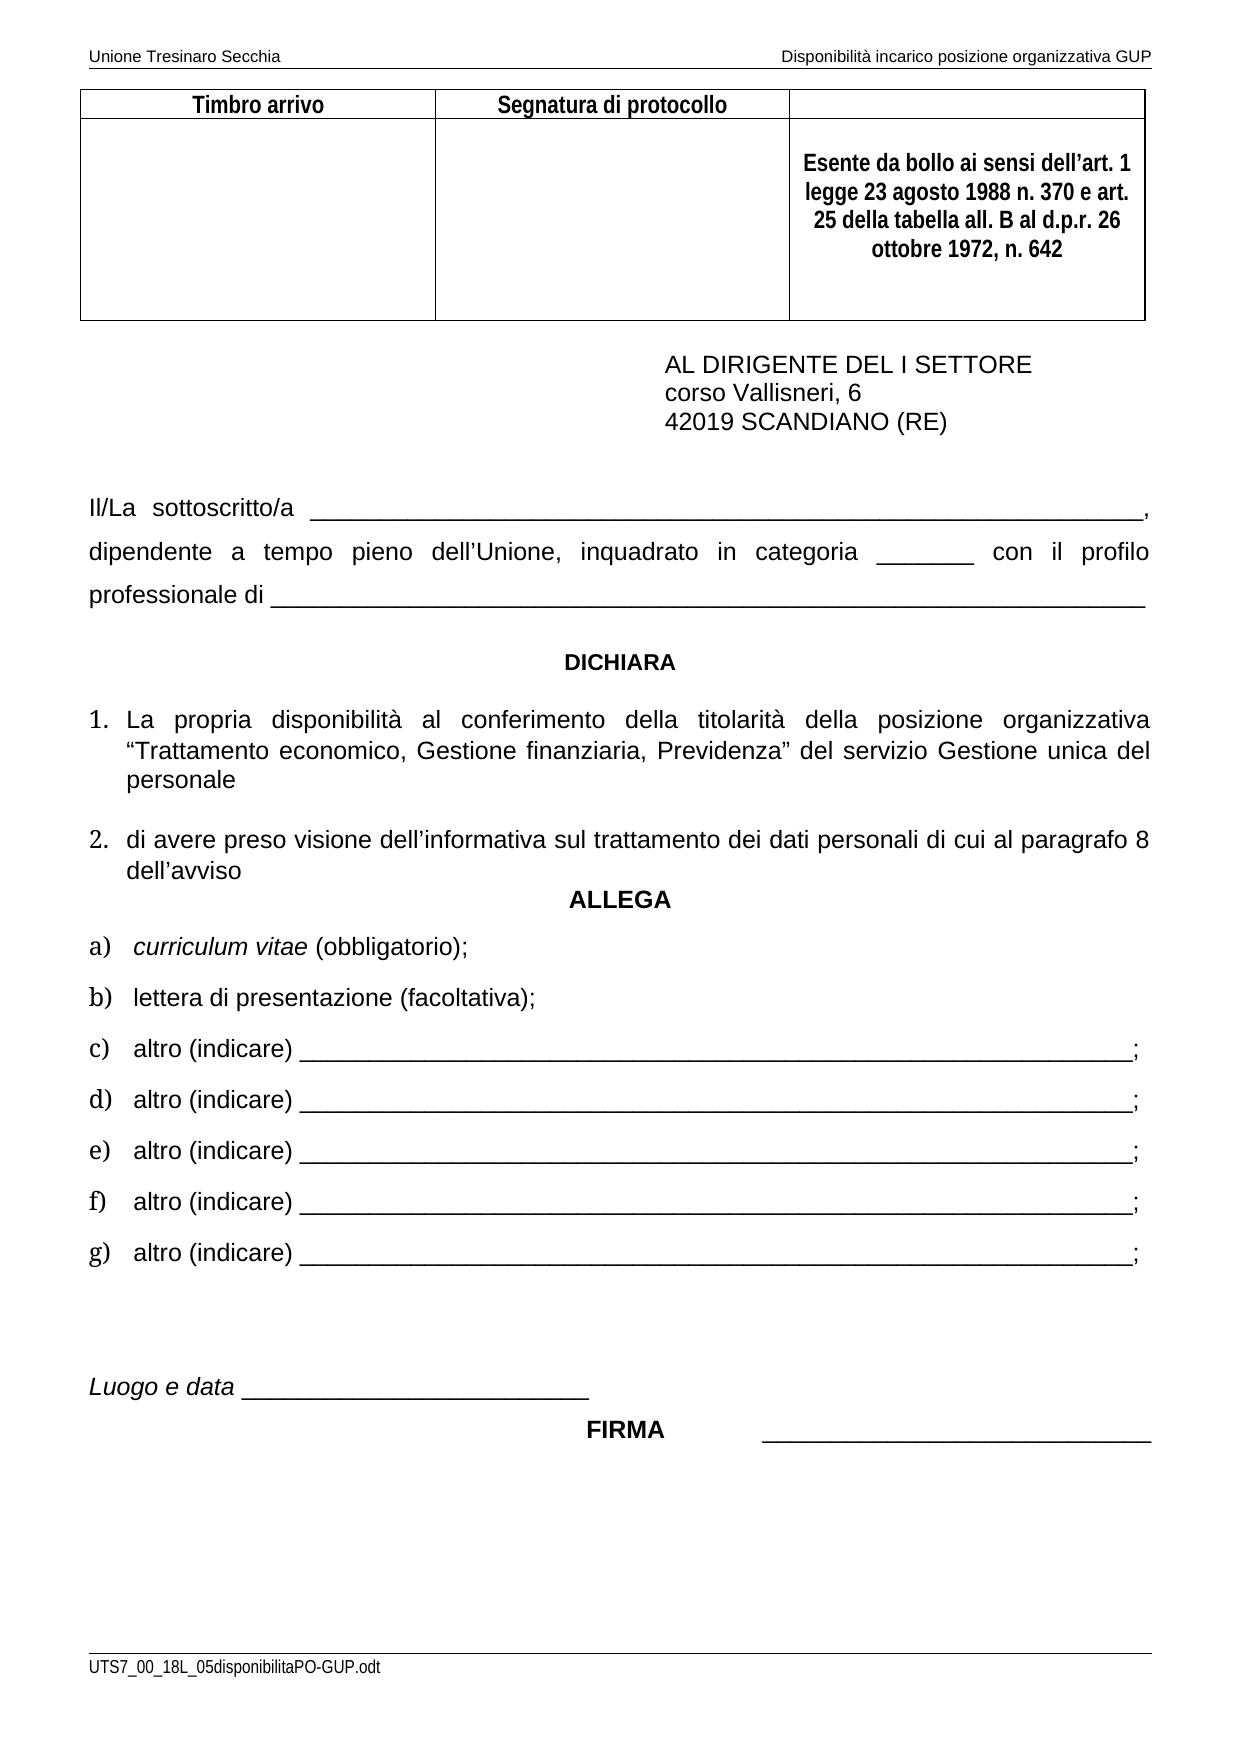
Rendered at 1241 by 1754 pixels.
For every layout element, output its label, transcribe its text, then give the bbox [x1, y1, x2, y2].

list La propria disponibilità al conferimento della titolarità della posizione organizzativa “Trattamento economico, Gestione finanziaria, Previdenza” del servizio Gestione unica del personale [89, 702, 1152, 793]
list altro (indicare) ____________________________________________________________; [89, 1132, 1152, 1166]
list altro (indicare) ____________________________________________________________; [89, 1234, 1152, 1268]
table_header Timbro arrivo [81, 90, 435, 118]
text Luogo e data _________________________ [89, 1372, 1152, 1400]
list altro (indicare) ____________________________________________________________; [89, 1081, 1152, 1115]
text ALLEGA [89, 885, 1152, 914]
list altro (indicare) ____________________________________________________________; [89, 1183, 1152, 1217]
table_cell [436, 119, 789, 320]
text 42019 SCANDIANO (RE) [591, 407, 1152, 436]
subtitle corso Vallisneri, 6 [664, 378, 1152, 407]
list curriculum vitae (obbligatorio); [89, 928, 1152, 962]
table_header Segnatura di protocollo [436, 90, 789, 118]
table_cell Esente da bollo ai sensi dell’art. 1 legge 23 agosto 1988 n. 370 e art. 25 della tabella all. B al d.p.r. 26 ottobre 1972, n. 642 [790, 119, 1144, 320]
subtitle AL DIRIGENTE DEL I SETTORE [664, 350, 1152, 378]
table_header [790, 90, 1144, 118]
text FIRMA ____________________________ [89, 1415, 1152, 1443]
text Il/La sottoscritto/a ____________________________________________________________, dipendente a tempo pieno dell’Unione, inquadrato in categoria _______ con il profilo professionale di _______________________________________________________________ [89, 493, 1152, 608]
list di avere preso visione dell’informativa sul trattamento dei dati personali di cui al paragrafo 8 dell’avviso [89, 822, 1152, 885]
table_cell [81, 119, 435, 320]
list lettera di presentazione (facoltativa); [89, 979, 1152, 1013]
list altro (indicare) ____________________________________________________________; [89, 1030, 1152, 1064]
text DICHIARA [89, 649, 1152, 676]
